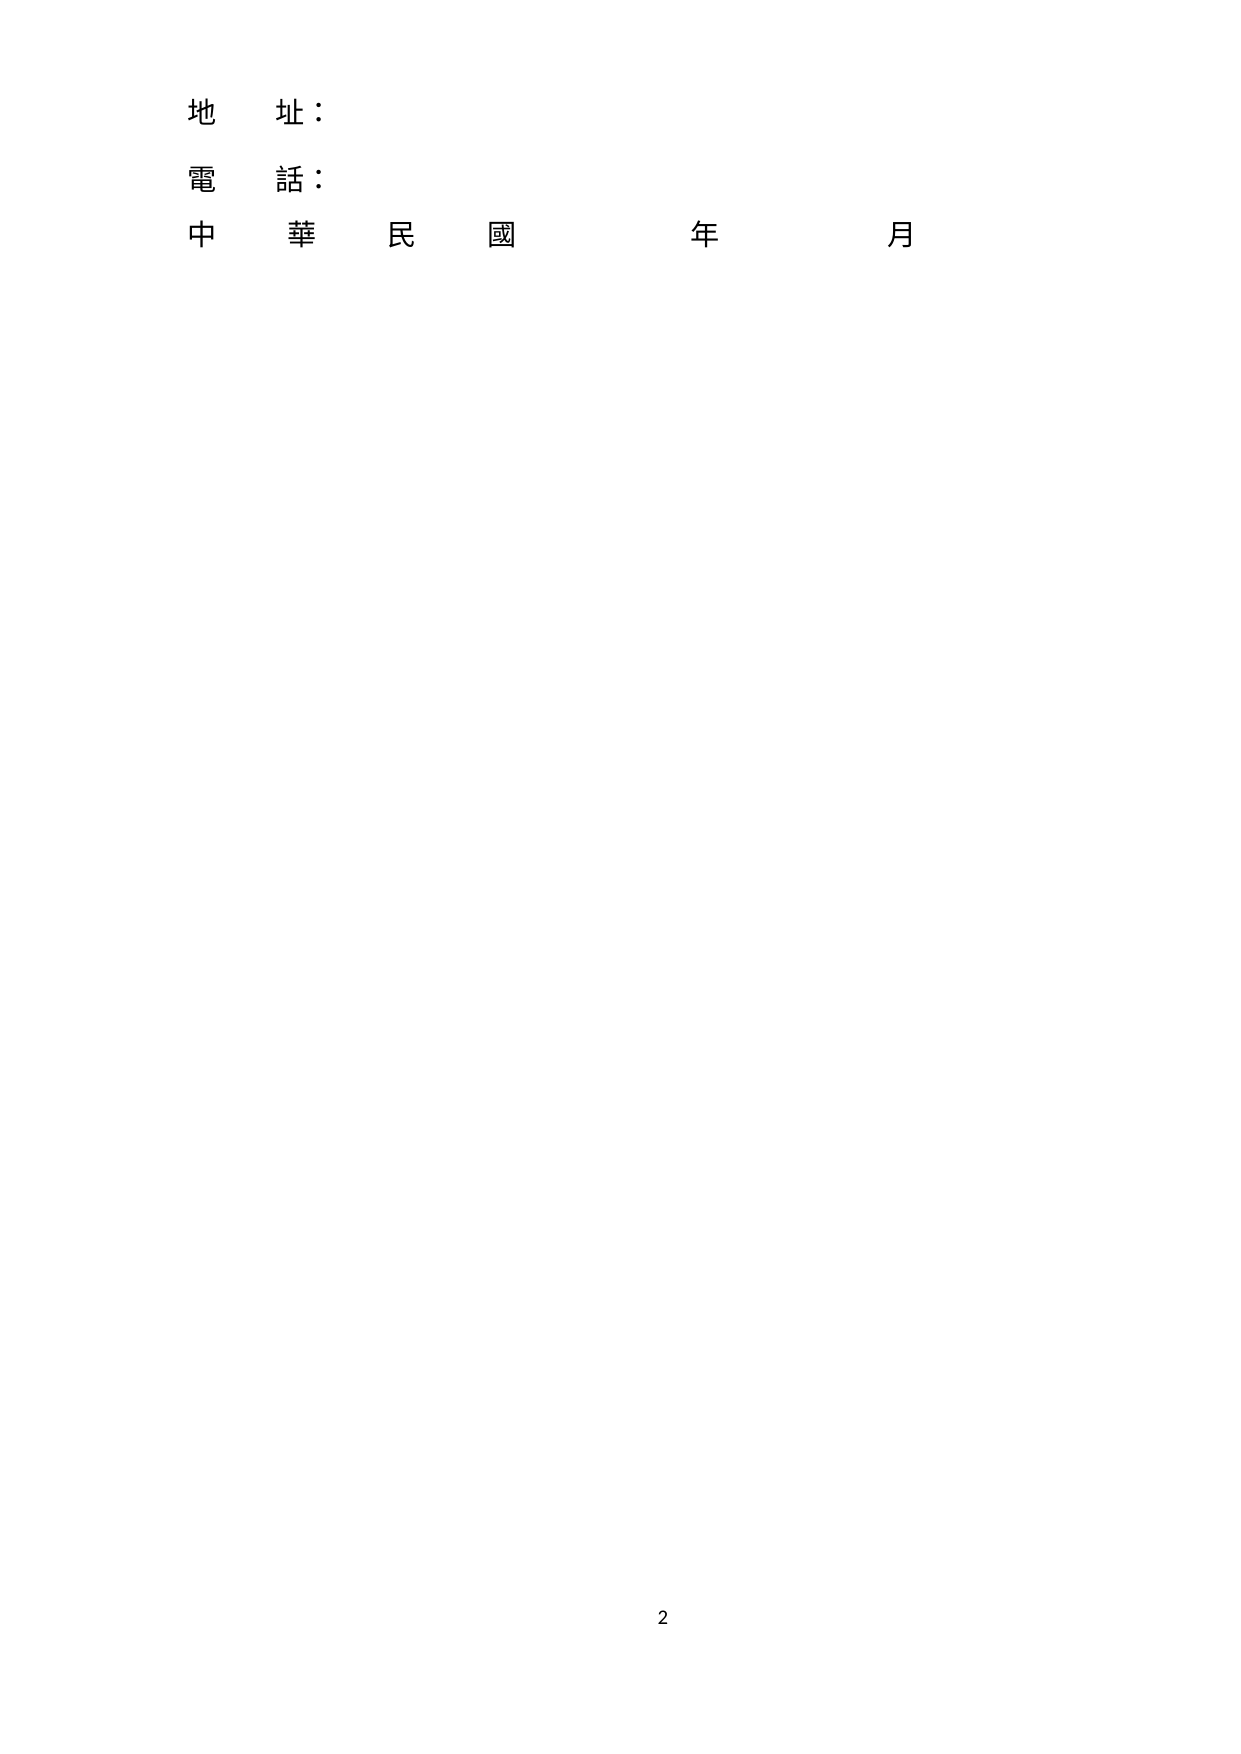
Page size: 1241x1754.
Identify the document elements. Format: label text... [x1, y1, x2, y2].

text 地 址： [187, 89, 1063, 132]
text 電 話： [187, 157, 1063, 199]
text 中 華 民 國 年 月 [187, 212, 1063, 254]
